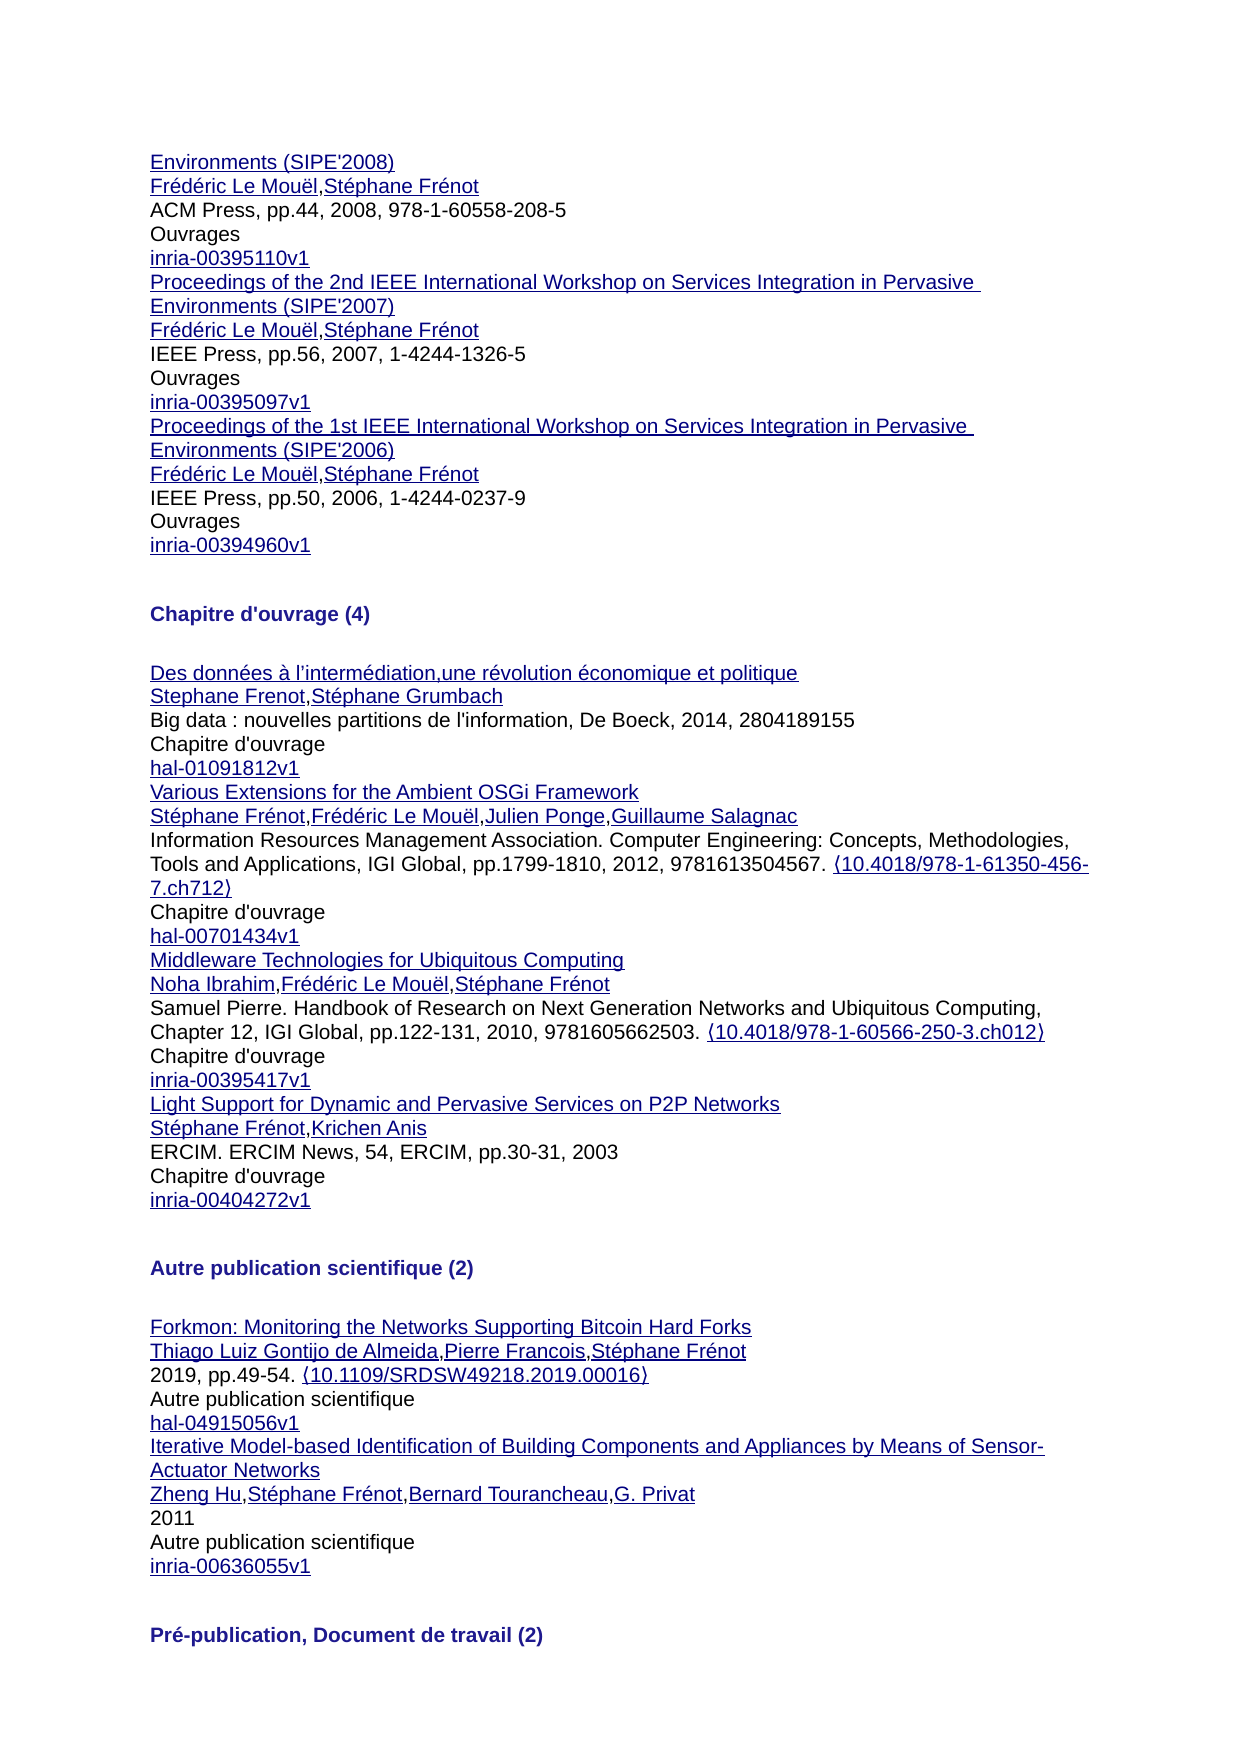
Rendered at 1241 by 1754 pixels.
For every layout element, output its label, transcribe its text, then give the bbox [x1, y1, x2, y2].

table_header Des données à l’intermédiation,une révolution économique et politique Stephane Frenot,Stéphane Grumbach Big data : nouvelles partitions de l'information, De Boeck, 2014, 2804189155 Chapitre d'ouvrage hal-01091812v1 [150, 660, 1090, 780]
subtitle Chapitre d'ouvrage (4) [150, 602, 1090, 626]
subtitle Autre publication scientifique (2) [150, 1256, 1090, 1280]
table_cell Light Support for Dynamic and Pervasive Services on P2P Networks Stéphane Frénot,Krichen Anis ERCIM. ERCIM News, 54, ERCIM, pp.30-31, 2003 Chapitre d'ouvrage inria-00404272v1 [150, 1092, 1090, 1211]
table_cell Proceedings of the 3rd ACM International Workshop on Services Integration in Pervasive Environments (SIPE'2008) Frédéric Le Mouël,Stéphane Frénot ACM Press, pp.44, 2008, 978-1-60558-208-5 Ouvrages inria-00395110v1 [150, 150, 1090, 270]
table_header Forkmon: Monitoring the Networks Supporting Bitcoin Hard Forks Thiago Luiz Gontijo de Almeida,Pierre Francois,Stéphane Frénot 2019, pp.49-54. ⟨10.1109/SRDSW49218.2019.00016⟩ Autre publication scientifique hal-04915056v1 [150, 1315, 1090, 1434]
table_cell Proceedings of the 2nd IEEE International Workshop on Services Integration in Pervasive Environments (SIPE'2007) Frédéric Le Mouël,Stéphane Frénot IEEE Press, pp.56, 2007, 1-4244-1326-5 Ouvrages inria-00395097v1 [150, 270, 1090, 413]
table_cell Proceedings of the 1st IEEE International Workshop on Services Integration in Pervasive Environments (SIPE'2006) Frédéric Le Mouël,Stéphane Frénot IEEE Press, pp.50, 2006, 1-4244-0237-9 Ouvrages inria-00394960v1 [150, 414, 1090, 557]
table_cell Middleware Technologies for Ubiquitous Computing Noha Ibrahim,Frédéric Le Mouël,Stéphane Frénot Samuel Pierre. Handbook of Research on Next Generation Networks and Ubiquitous Computing, Chapter 12, IGI Global, pp.122-131, 2010, 9781605662503. ⟨10.4018/978-1-60566-250-3.ch012⟩ Chapitre d'ouvrage inria-00395417v1 [150, 948, 1090, 1092]
subtitle Pré-publication, Document de travail (2) [150, 1623, 1090, 1647]
table_cell Various Extensions for the Ambient OSGi Framework Stéphane Frénot,Frédéric Le Mouël,Julien Ponge,Guillaume Salagnac Information Resources Management Association. Computer Engineering: Concepts, Methodologies, Tools and Applications, IGI Global, pp.1799-1810, 2012, 9781613504567. ⟨10.4018/978-1-61350-456-7.ch712⟩ Chapitre d'ouvrage hal-00701434v1 [150, 780, 1090, 948]
table_cell Iterative Model-based Identification of Building Components and Appliances by Means of Sensor-Actuator Networks Zheng Hu,Stéphane Frénot,Bernard Tourancheau,G. Privat 2011 Autre publication scientifique inria-00636055v1 [150, 1434, 1090, 1578]
